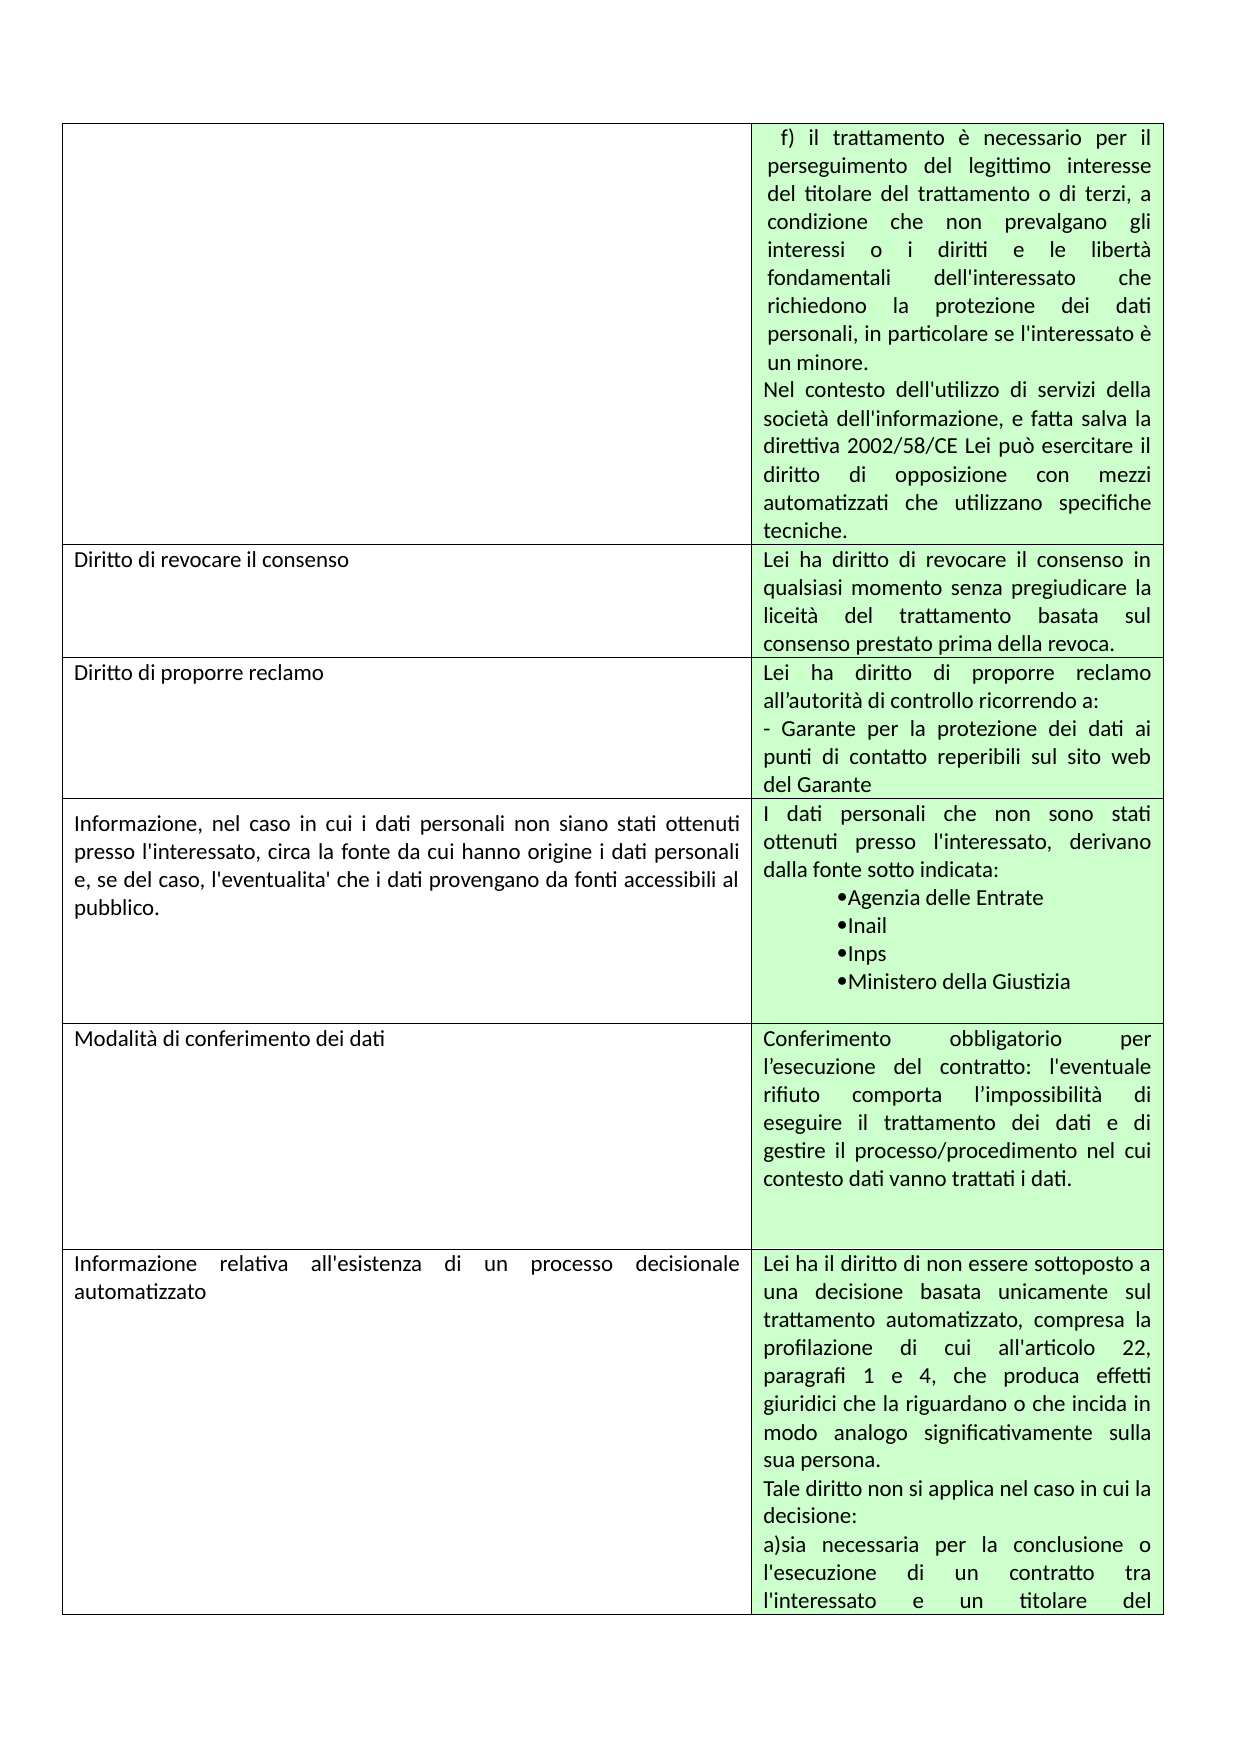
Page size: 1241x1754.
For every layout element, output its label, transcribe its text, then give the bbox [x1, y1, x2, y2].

table_cell Modalità di conferimento dei dati [63, 1024, 751, 1248]
table_cell Diritto di proporre reclamo [63, 658, 751, 798]
table_cell Lei ha il diritto di non essere sottoposto a una decisione basata unicamente sul trattamento automatizzato, compresa la profilazione di cui all'articolo 22, paragrafi 1 e 4, che produca effetti giuridici che la riguardano o che incida in modo analogo significativamente sulla sua persona. Tale diritto non si applica nel caso in cui la decisione: sia necessaria per la conclusione o l'esecuzione di un contratto tra l'interessato e un titolare del [752, 1250, 1163, 1614]
table_cell Conferimento obbligatorio per l’esecuzione del contratto: l'eventuale rifiuto comporta l’impossibilità di eseguire il trattamento dei dati e di gestire il processo/procedimento nel cui contesto dati vanno trattati i dati. [752, 1024, 1163, 1248]
table_cell Lei ha diritto di revocare il consenso in qualsiasi momento senza pregiudicare la liceità del trattamento basata sul consenso prestato prima della revoca. [752, 545, 1163, 657]
table_cell [63, 124, 751, 544]
table_cell Informazione relativa all'esistenza di un processo decisionale automatizzato [63, 1250, 751, 1614]
table_cell I dati personali che non sono stati ottenuti presso l'interessato, derivano dalla fonte sotto indicata: Agenzia delle Entrate Inail Inps Ministero della Giustizia [752, 799, 1163, 1023]
table_cell Informazione, nel caso in cui i dati personali non siano stati ottenuti presso l'interessato, circa la fonte da cui hanno origine i dati personali e, se del caso, l'eventualita' che i dati provengano da fonti accessibili al pubblico. [63, 799, 751, 1023]
table_cell f) il trattamento è necessario per il perseguimento del legittimo interesse del titolare del trattamento o di terzi, a condizione che non prevalgano gli interessi o i diritti e le libertà fondamentali dell'interessato che richiedono la protezione dei dati personali, in particolare se l'interessato è un minore. Nel contesto dell'utilizzo di servizi della società dell'informazione, e fatta salva la direttiva 2002/58/CE Lei può esercitare il diritto di opposizione con mezzi automatizzati che utilizzano specifiche tecniche. [752, 124, 1163, 544]
table_cell Diritto di revocare il consenso [63, 545, 751, 657]
table_cell Lei ha diritto di proporre reclamo all’autorità di controllo ricorrendo a: - Garante per la protezione dei dati ai punti di contatto reperibili sul sito web del Garante [752, 658, 1163, 798]
